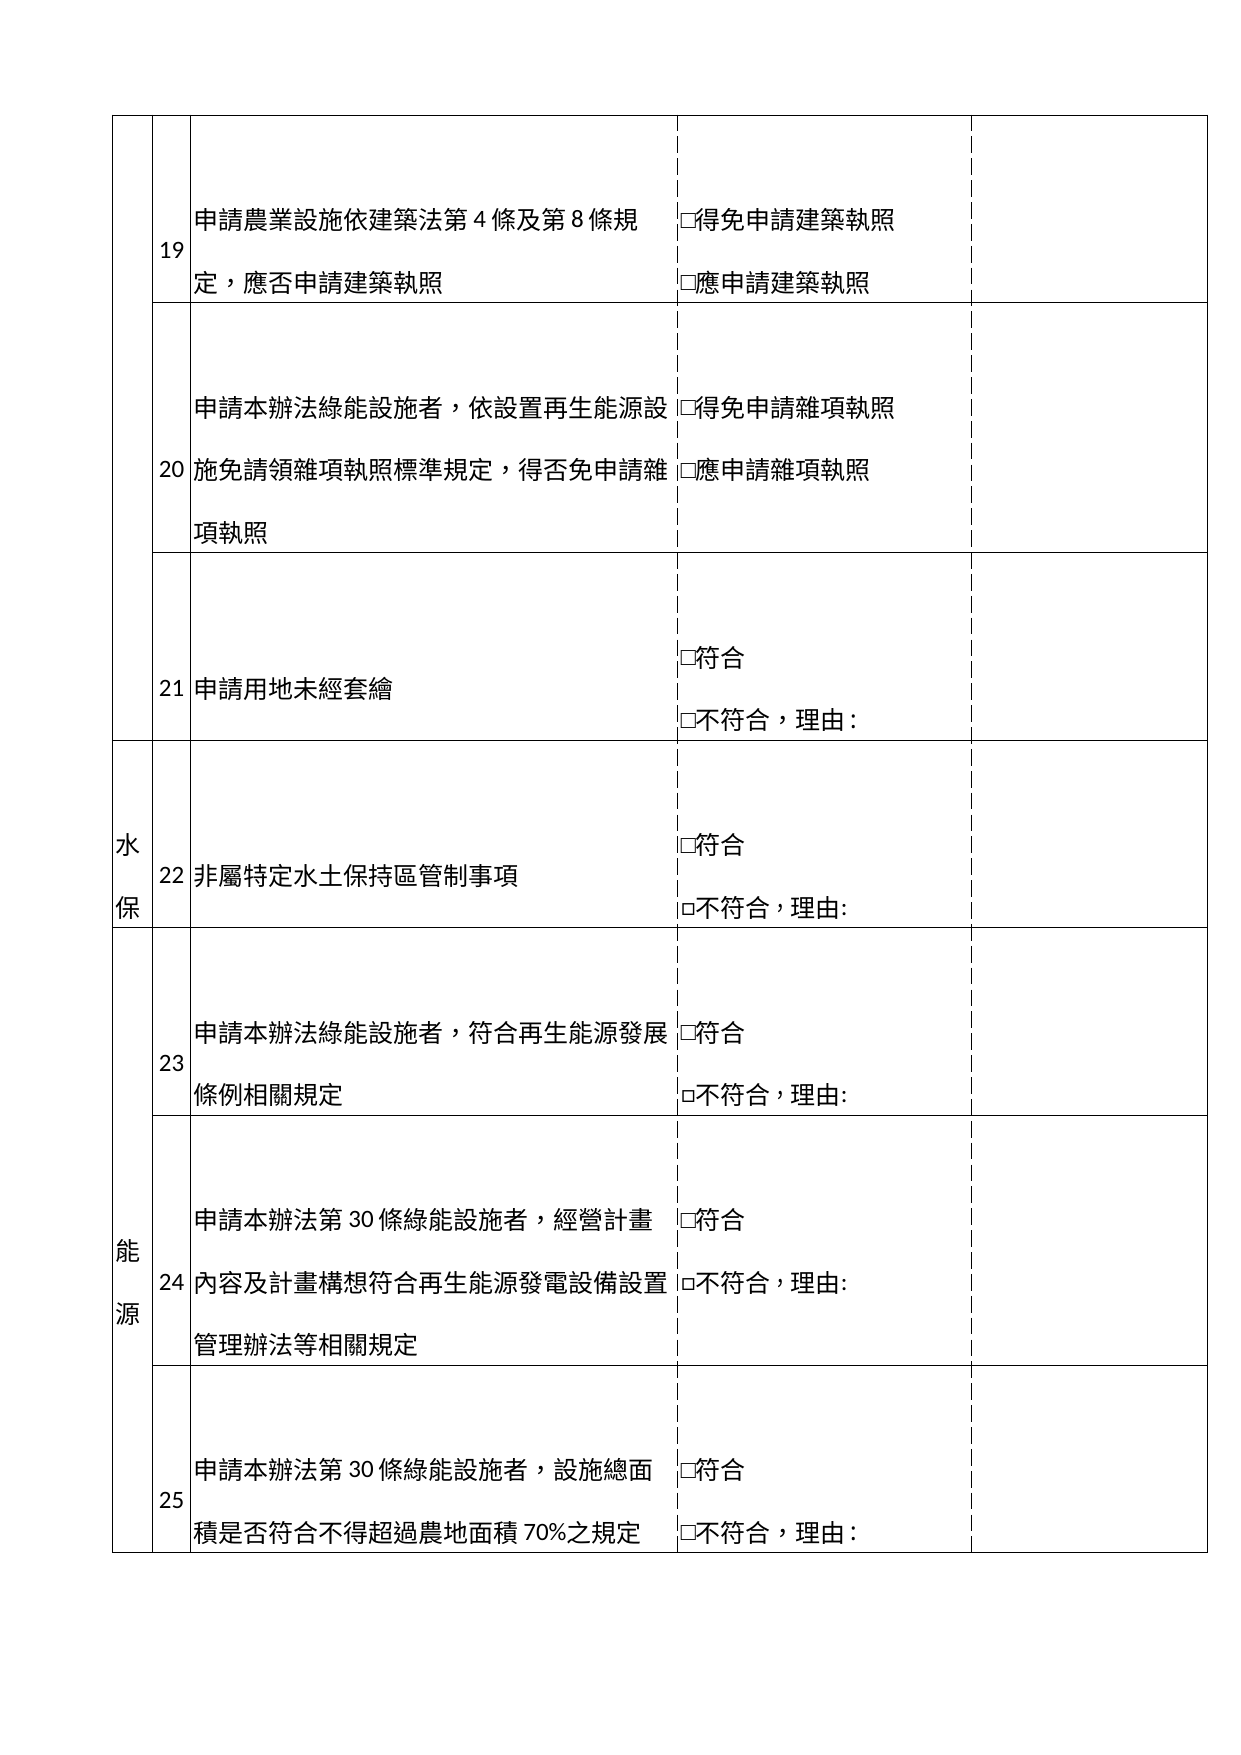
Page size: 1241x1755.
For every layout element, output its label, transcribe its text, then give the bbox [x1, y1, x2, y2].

table_cell □符合 □不符合，理由: [678, 928, 972, 1114]
table_cell □得免申請雜項執照 □應申請雜項執照 [678, 303, 972, 552]
table_cell 25 [153, 1366, 190, 1552]
table_cell 19 [153, 116, 190, 302]
table_cell 申請本辦法第30條綠能設施者，經營計畫內容及計畫構想符合再生能源發電設備設置管理辦法等相關規定 [191, 1116, 678, 1364]
table_cell 20 [153, 303, 190, 552]
table_cell 申請本辦法第30條綠能設施者，設施總面積是否符合不得超過農地面積70%之規定 [191, 1366, 678, 1552]
table_cell [972, 1116, 1207, 1364]
table_cell 21 [153, 553, 190, 739]
table_cell 24 [153, 1116, 190, 1364]
table_cell [972, 303, 1207, 552]
table_cell [972, 116, 1207, 302]
table_cell 申請本辦法綠能設施者，符合再生能源發展條例相關規定 [191, 928, 678, 1114]
table_cell [113, 116, 152, 739]
table_cell 申請農業設施依建築法第4條及第8條規定，應否申請建築執照 [191, 116, 678, 302]
table_cell □符合 □不符合，理由: [678, 1116, 972, 1364]
table_cell 23 [153, 928, 190, 1114]
table_cell [972, 553, 1207, 739]
table_cell 申請本辦法綠能設施者，依設置再生能源設施免請領雜項執照標準規定，得否免申請雜項執照 [191, 303, 678, 552]
table_cell □符合 □不符合，理由: [678, 1366, 972, 1552]
table_cell 申請用地未經套繪 [191, 553, 678, 739]
table_cell [972, 741, 1207, 927]
table_cell 水 保 [113, 741, 152, 927]
table_cell □符合 □不符合，理由: [678, 741, 972, 927]
table_cell 22 [153, 741, 190, 927]
table_cell 非屬特定水土保持區管制事項 [191, 741, 678, 927]
table_cell [972, 1366, 1207, 1552]
table_cell □得免申請建築執照 □應申請建築執照 [678, 116, 972, 302]
table_cell 能源 [113, 928, 152, 1552]
table_cell [972, 928, 1207, 1114]
table_cell □符合 □不符合，理由: [678, 553, 972, 739]
